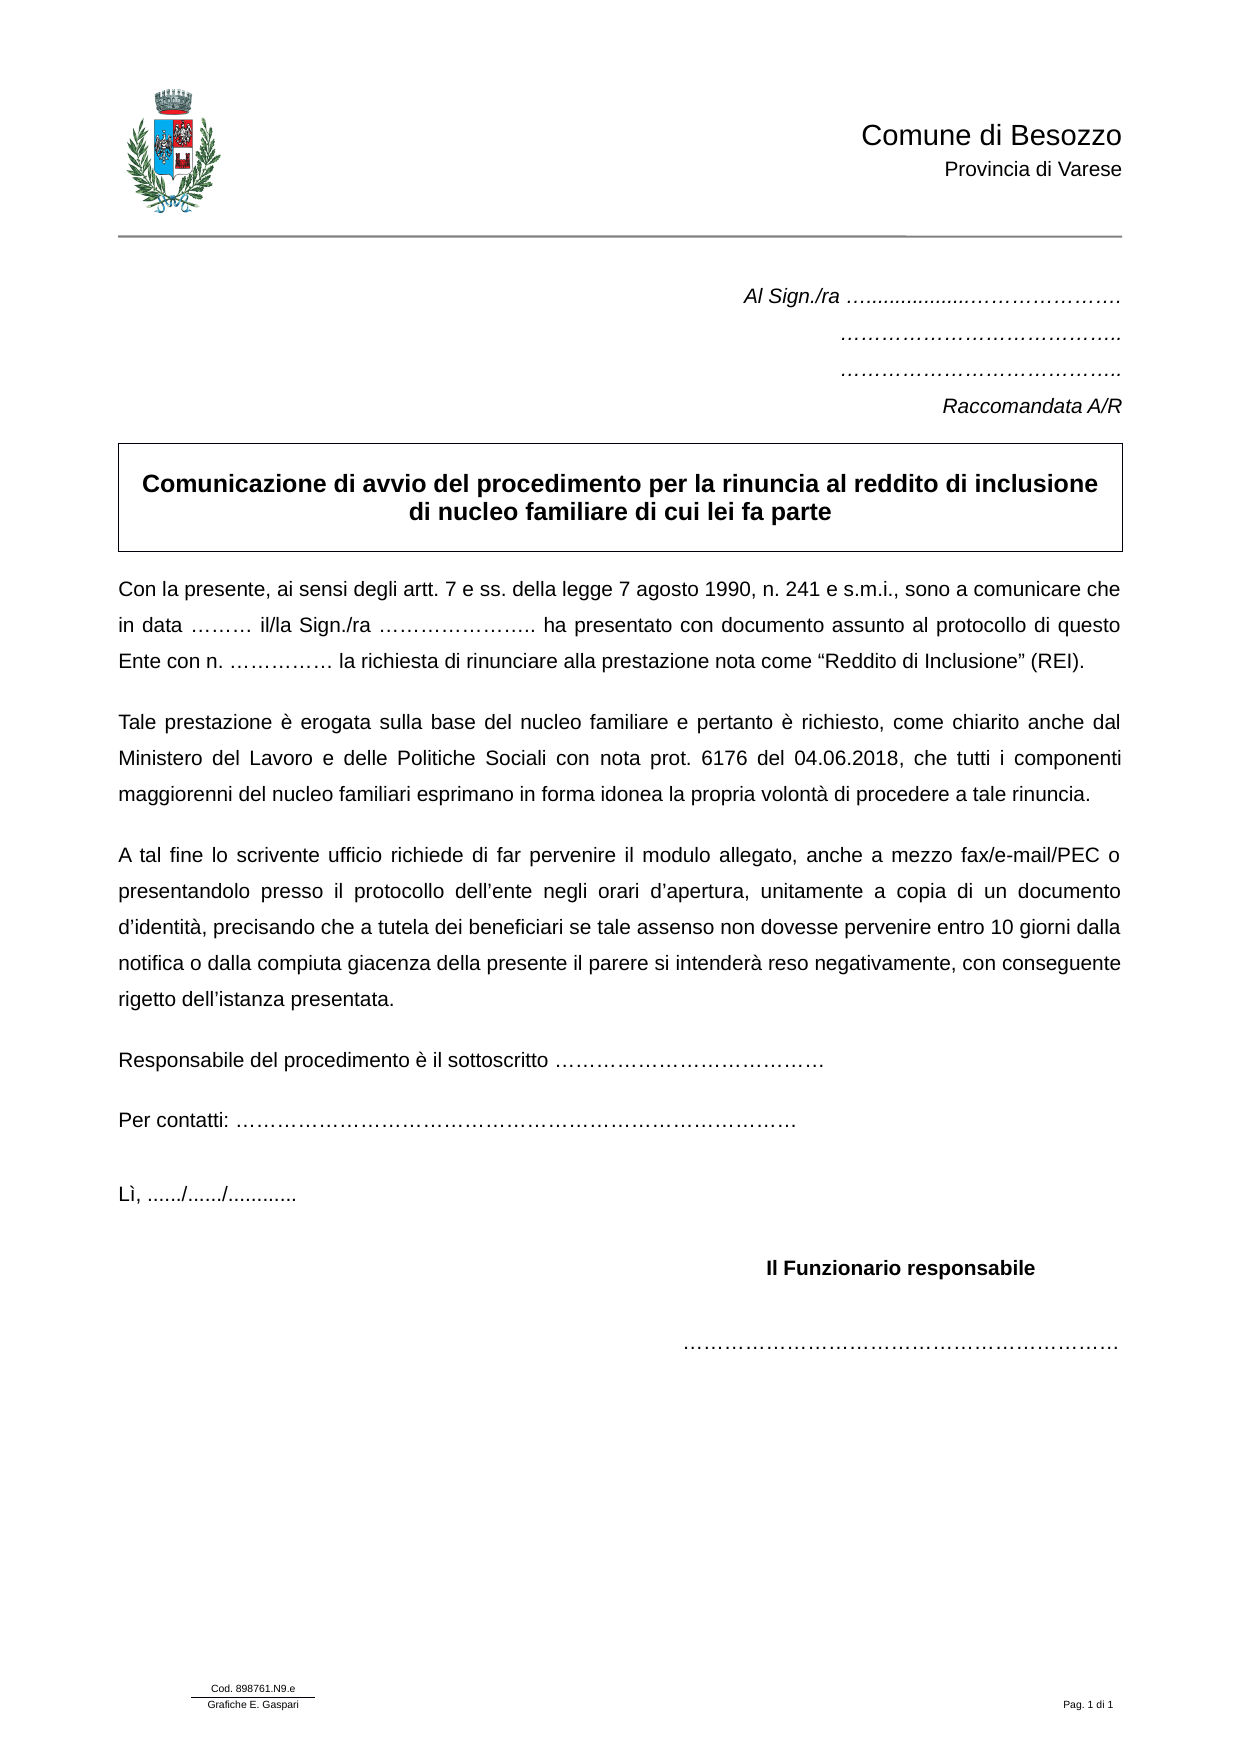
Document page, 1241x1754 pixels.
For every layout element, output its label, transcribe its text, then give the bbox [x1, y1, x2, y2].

text Con la presente, ai sensi degli artt. 7 e ss. della legge 7 agosto 1990, n. 241 e s.m.i., sono a comunicare che in data ……… il/la Sign./ra ………………….. ha presentato con documento assunto al protocollo di questo Ente con n. …………… la richiesta di rinunciare alla prestazione nota come “Reddito di Inclusione” (REI). [118, 577, 1122, 673]
text Comune di Besozzo [224, 118, 1122, 152]
text Al Sign./ra …..................…………………. [118, 284, 1122, 308]
text Per contatti: ……………………………………………………………………… [118, 1108, 1122, 1132]
text Lì, ....../....../............ [118, 1182, 1122, 1206]
text Il Funzionario responsabile [679, 1256, 1122, 1280]
text Raccomandata A/R [118, 393, 1122, 417]
text Provincia di Varese [224, 157, 1122, 181]
text Responsabile del procedimento è il sottoscritto ………………………………… [118, 1047, 1122, 1071]
text Tale prestazione è erogata sulla base del nucleo familiare e pertanto è richiesto, come chiarito anche dal Ministero del Lavoro e delle Politiche Sociali con nota prot. 6176 del 04.06.2018, che tutti i componenti maggiorenni del nucleo familiari esprimano in forma idonea la propria volontà di procedere a tale rinuncia. [118, 710, 1122, 806]
table_header Comunicazione di avvio del procedimento per la rinuncia al reddito di inclusione di nucleo familiare di cui lei fa parte [119, 444, 1122, 551]
text ………………………………….. [118, 357, 1122, 381]
text A tal fine lo scrivente ufficio richiede di far pervenire il modulo allegato, anche a mezzo fax/e-mail/PEC o presentandolo presso il protocollo dell’ente negli orari d’apertura, unitamente a copia di un documento d’identità, precisando che a tutela dei beneficiari se tale assenso non dovesse pervenire entro 10 giorni dalla notifica o dalla compiuta giacenza della presente il parere si intenderà reso negativamente, con conseguente rigetto dell’istanza presentata. [118, 843, 1122, 1010]
text ……………………………………………………… [679, 1330, 1122, 1354]
text ………………………………….. [118, 321, 1122, 344]
picture [122, 87, 224, 219]
